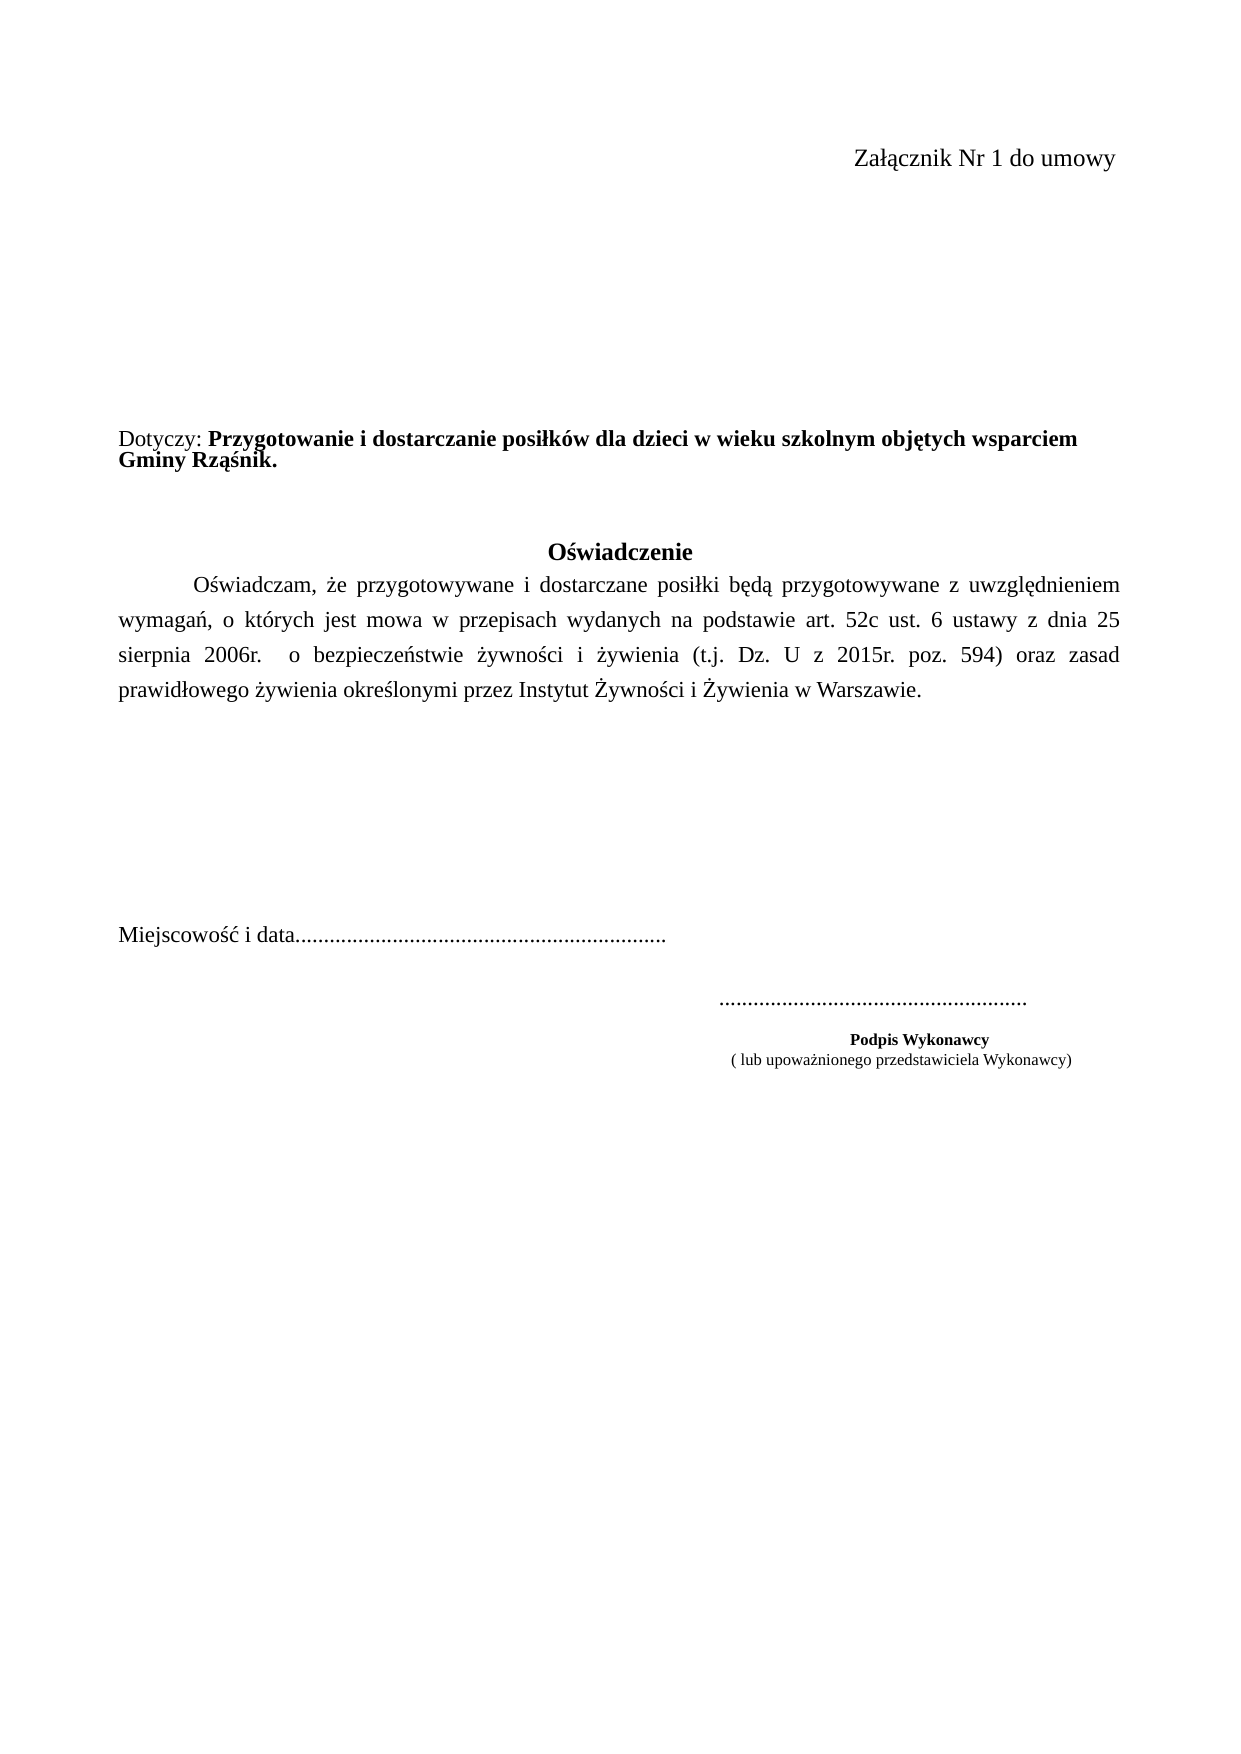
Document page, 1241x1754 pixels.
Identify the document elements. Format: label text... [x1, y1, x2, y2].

text Miejscowość i data................................................................. [118, 914, 1122, 984]
text Oświadczam, że przygotowywane i dostarczane posiłki będą przygotowywane z uwzględnieniem wymagań, o których jest mowa w przepisach wydanych na podstawie art. 52c ust. 6 ustawy z dnia 25 sierpnia 2006r. o bezpieczeństwie żywności i żywienia (t.j. Dz. U z 2015r. poz. 594) oraz zasad prawidłowego żywienia określonymi przez Instytut Żywności i Żywienia w Warszawie. [118, 564, 1122, 704]
text Załącznik Nr 1 do umowy [118, 150, 1122, 171]
subtitle Oświadczenie [118, 543, 1122, 564]
text Podpis Wykonawcy [118, 1024, 1122, 1050]
subtitle Dotyczy: Przygotowanie i dostarczanie posiłków dla dzieci w wieku szkolnym objętych wsparciem Gminy Rząśnik. [118, 429, 1122, 471]
text ( lub upoważnionego przedstawiciela Wykonawcy) [118, 1050, 1122, 1069]
text ...................................................... [118, 984, 1122, 1011]
